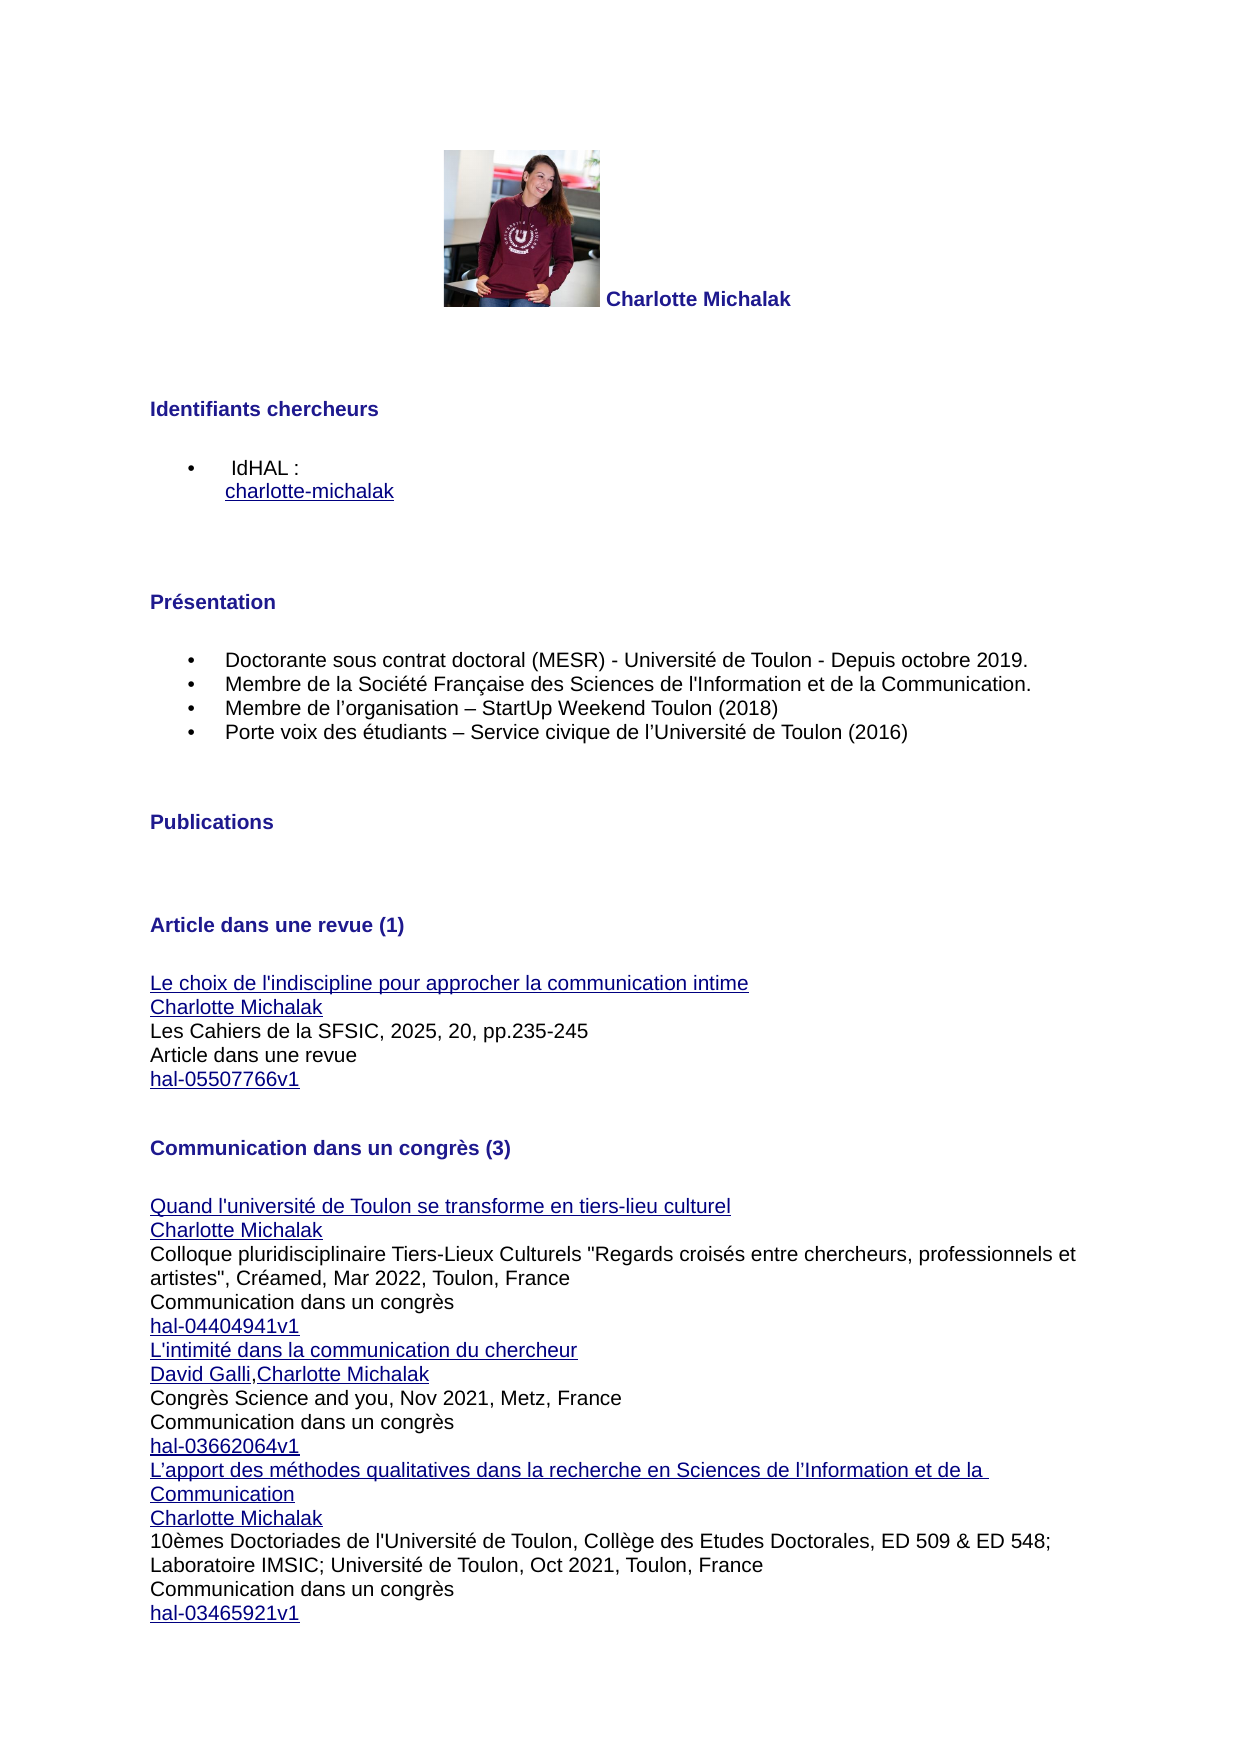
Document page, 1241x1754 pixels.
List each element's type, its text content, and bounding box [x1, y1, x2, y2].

list Membre de la Société Française des Sciences de l'Information et de la Communication. [187, 672, 1090, 696]
table_cell L’apport des méthodes qualitatives dans la recherche en Sciences de l’Information et de la Communication Charlotte Michalak 10èmes Doctoriades de l'Université de Toulon, Collège des Etudes Doctorales, ED 509 & ED 548; Laboratoire IMSIC; Université de Toulon, Oct 2021, Toulon, France Communication dans un congrès hal-03465921v1 [150, 1458, 1090, 1625]
table_header Quand l'université de Toulon se transforme en tiers-lieu culturel Charlotte Michalak Colloque pluridisciplinaire Tiers-Lieux Culturels "Regards croisés entre chercheurs, professionnels et artistes", Créamed, Mar 2022, Toulon, France Communication dans un congrès hal-04404941v1 [150, 1194, 1090, 1338]
list Membre de l’organisation – StartUp Weekend Toulon (2018) [187, 696, 1090, 720]
list Porte voix des étudiants – Service civique de l’Université de Toulon (2016) [187, 720, 1090, 744]
subtitle Publications [150, 809, 1090, 833]
list charlotte-michalak [187, 479, 1090, 503]
table_cell L'intimité dans la communication du chercheur David Galli,Charlotte Michalak Congrès Science and you, Nov 2021, Metz, France Communication dans un congrès hal-03662064v1 [150, 1338, 1090, 1457]
subtitle Charlotte Michalak [150, 150, 1090, 311]
subtitle Communication dans un congrès (3) [150, 1136, 1090, 1159]
picture [443, 150, 600, 307]
list Doctorante sous contrat doctoral (MESR) - Université de Toulon - Depuis octobre 2019. [187, 648, 1090, 672]
subtitle Article dans une revue (1) [150, 913, 1090, 937]
subtitle Identifiants chercheurs [150, 397, 1090, 421]
subtitle Présentation [150, 590, 1090, 614]
table_header Le choix de l'indiscipline pour approcher la communication intime Charlotte Michalak Les Cahiers de la SFSIC, 2025, 20, pp.235-245 Article dans une revue hal-05507766v1 [150, 971, 1090, 1091]
list IdHAL : [187, 455, 1090, 479]
